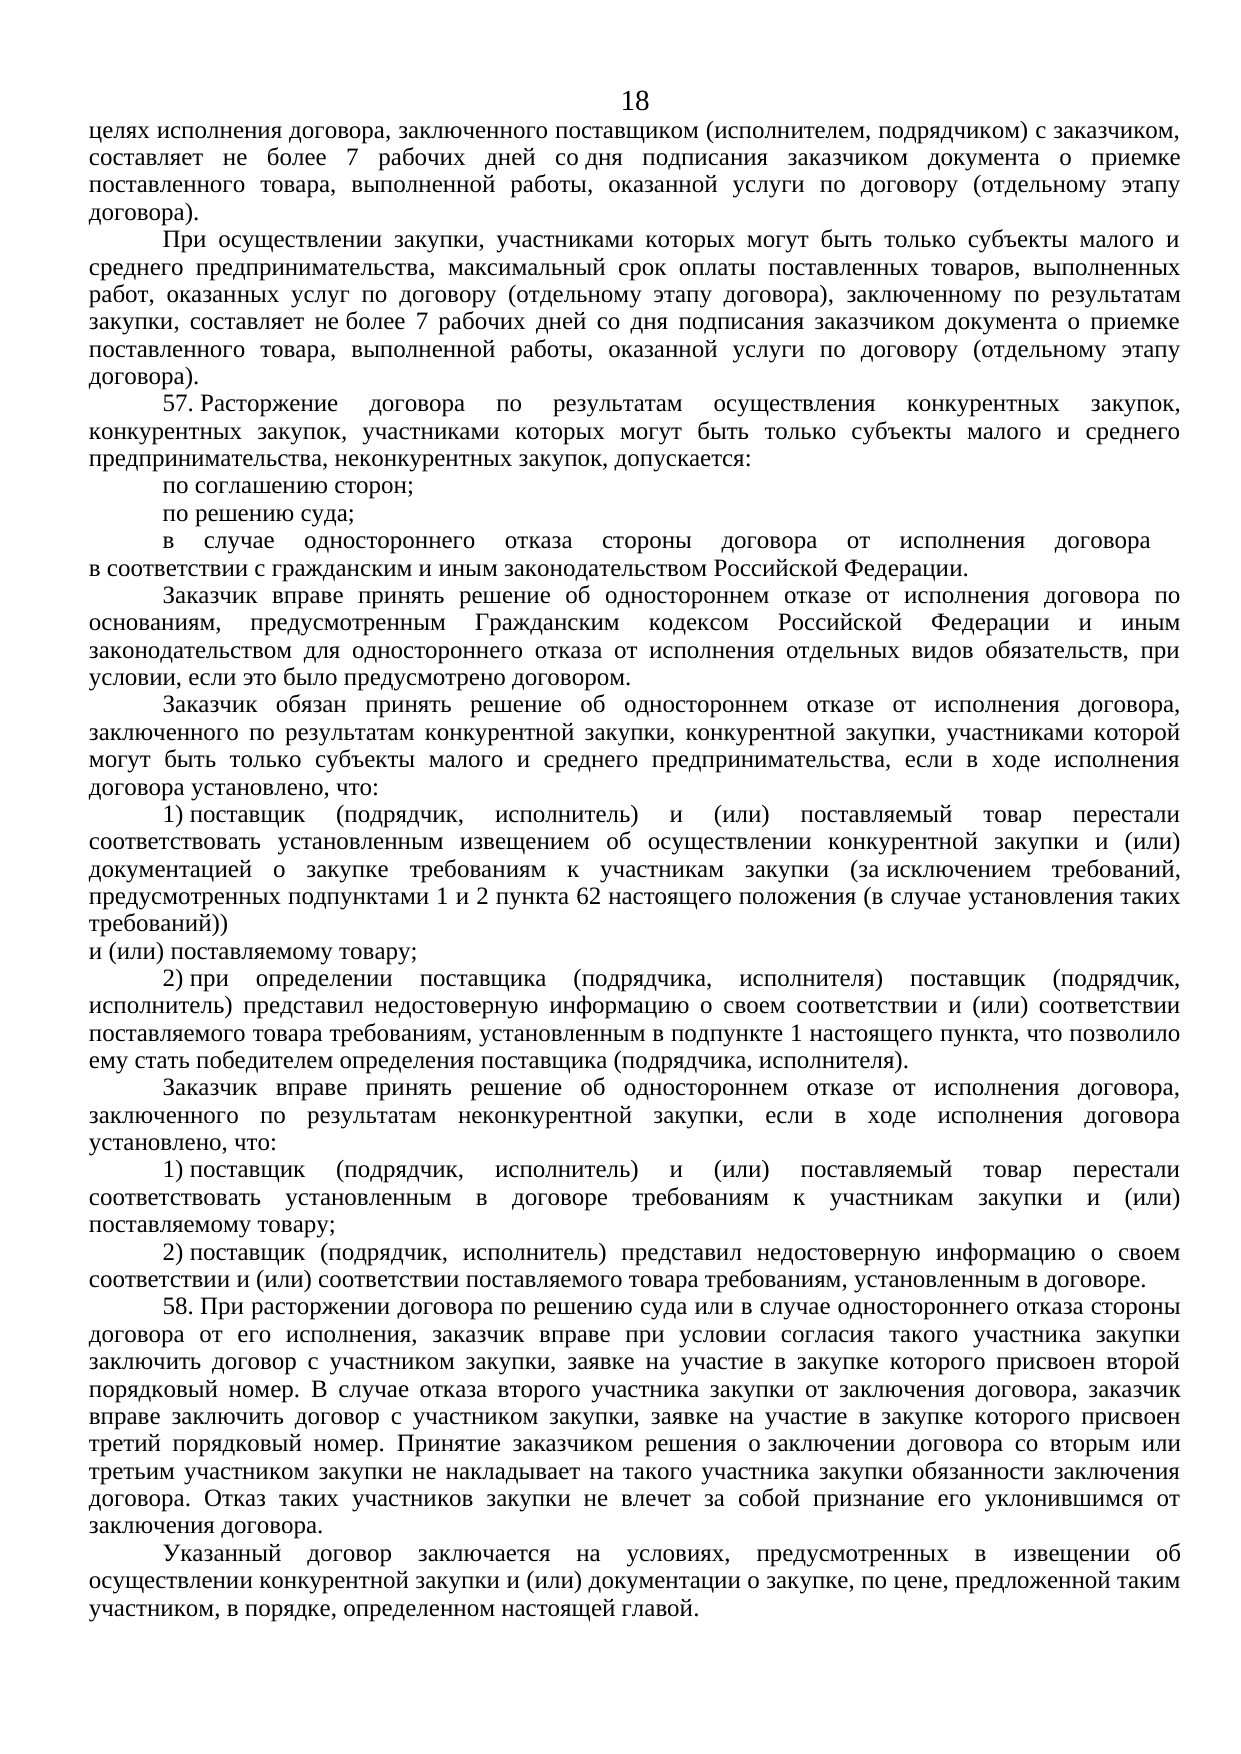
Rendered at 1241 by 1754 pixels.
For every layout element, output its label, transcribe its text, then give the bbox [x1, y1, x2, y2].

text Указанный договор заключается на условиях, предусмотренных в извещении об осуществлении конкурентной закупки и (или) документации о закупке, по цене, предложенной таким участником, в порядке, определенном настоящей главой. [89, 1539, 1181, 1621]
text Заказчик вправе принять решение об одностороннем отказе от исполнения договора, заключенного по результатам неконкурентной закупки, если в ходе исполнения договора установлено, что: [89, 1074, 1181, 1156]
text 1) поставщик (подрядчик, исполнитель) и (или) поставляемый товар перестали соответствовать установленным в договоре требованиям к участникам закупки и (или) поставляемому товару; [89, 1156, 1181, 1238]
text Заказчик обязан принять решение об одностороннем отказе от исполнения договора, заключенного по результатам конкурентной закупки, конкурентной закупки, участниками которой могут быть только субъекты малого и среднего предпринимательства, если в ходе исполнения договора установлено, что: [89, 691, 1181, 800]
text 2) при определении поставщика (подрядчика, исполнителя) поставщик (подрядчик, исполнитель) представил недостоверную информацию о своем соответствии и (или) соответствии поставляемого товара требованиям, установленным в подпункте 1 настоящего пункта, что позволило ему стать победителем определения поставщика (подрядчика, исполнителя). [89, 964, 1181, 1074]
text по соглашению сторон; [89, 472, 1181, 499]
text При осуществлении закупки, участниками которых могут быть только субъекты малого и среднего предпринимательства, максимальный срок оплаты поставленных товаров, выполненных работ, оказанных услуг по договору (отдельному этапу договора), заключенному по результатам закупки, составляет не более 7 рабочих дней со дня подписания заказчиком документа о приемке поставленного товара, выполненной работы, оказанной услуги по договору (отдельному этапу договора). [89, 226, 1181, 390]
text по решению суда; [89, 499, 1181, 527]
text 57. Расторжение договора по результатам осуществления конкурентных закупок, конкурентных закупок, участниками которых могут быть только субъекты малого и среднего предпринимательства, неконкурентных закупок, допускается: [89, 390, 1181, 472]
text 2) поставщик (подрядчик, исполнитель) представил недостоверную информацию о своем соответствии и (или) соответствии поставляемого товара требованиям, установленным в договоре. [89, 1238, 1181, 1293]
text 58. При расторжении договора по решению суда или в случае одностороннего отказа стороны договора от его исполнения, заказчик вправе при условии согласия такого участника закупки заключить договор с участником закупки, заявке на участие в закупке которого присвоен второй порядковый номер. В случае отказа второго участника закупки от заключения договора, заказчик вправе заключить договор с участником закупки, заявке на участие в закупке которого присвоен третий порядковый номер. Принятие заказчиком решения о заключении договора со вторым или третьим участником закупки не накладывает на такого участника закупки обязанности заключения договора. Отказ таких участников закупки не влечет за собой признание его уклонившимся от заключения договора. [89, 1293, 1181, 1539]
text в случае одностороннего отказа стороны договора от исполнения договора в соответствии с гражданским и иным законодательством Российской Федерации. [89, 527, 1181, 581]
text 1) поставщик (подрядчик, исполнитель) и (или) поставляемый товар перестали соответствовать установленным извещением об осуществлении конкурентной закупки и (или) документацией о закупке требованиям к участникам закупки (за исключением требований, предусмотренных подпунктами 1 и 2 пункта 62 настоящего положения (в случае установления таких требований)) и (или) поставляемому товару; [89, 800, 1181, 964]
text целях исполнения договора, заключенного поставщиком (исполнителем, подрядчиком) с заказчиком, составляет не более 7 рабочих дней со дня подписания заказчиком документа о приемке поставленного товара, выполненной работы, оказанной услуги по договору (отдельному этапу договора). [89, 116, 1181, 226]
text Заказчик вправе принять решение об одностороннем отказе от исполнения договора по основаниям, предусмотренным Гражданским кодексом Российской Федерации и иным законодательством для одностороннего отказа от исполнения отдельных видов обязательств, при условии, если это было предусмотрено договором. [89, 581, 1181, 691]
